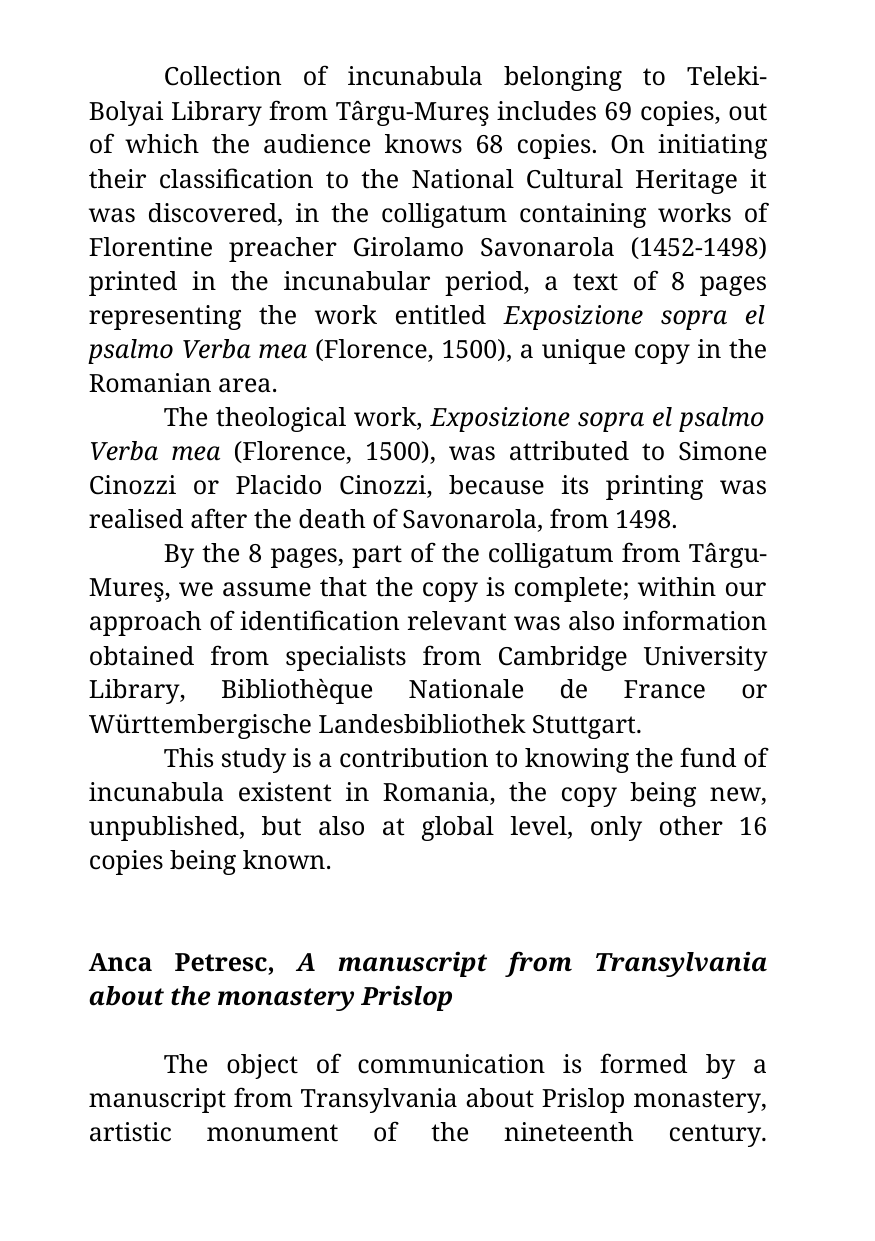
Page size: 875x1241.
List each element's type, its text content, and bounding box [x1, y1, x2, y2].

text This study is a contribution to knowing the fund of incunabula existent in Romania, the copy being new, unpublished, but also at global level, only other 16 copies being known. [89, 740, 768, 877]
text By the 8 pages, part of the colligatum from Târgu-Mureş, we assume that the copy is complete; within our approach of identification relevant was also information obtained from specialists from Cambridge University Library, Bibliothèque Nationale de France or Württembergische Landesbibliothek Stuttgart. [89, 536, 768, 740]
text Collection of incunabula belonging to Teleki-Bolyai Library from Târgu-Mureş includes 69 copies, out of which the audience knows 68 copies. On initiating their classification to the National Cultural Heritage it was discovered, in the colligatum containing works of Florentine preacher Girolamo Savonarola (1452-1498) printed in the incunabular period, a text of 8 pages representing the work entitled Exposizione sopra el psalmo Verba mea (Florence, 1500), a unique copy in the Romanian area. [89, 59, 768, 400]
text Anca Petresc, A manuscript from Transylvania about the monastery Prislop [89, 945, 768, 1013]
text The object of communication is formed by a manuscript from Transylvania about Prislop monastery, artistic monument of the nineteenth century. [89, 1047, 768, 1149]
text The theological work, Exposizione sopra el psalmo Verba mea (Florence, 1500), was attributed to Simone Cinozzi or Placido Cinozzi, because its printing was realised after the death of Savonarola, from 1498. [89, 400, 768, 536]
